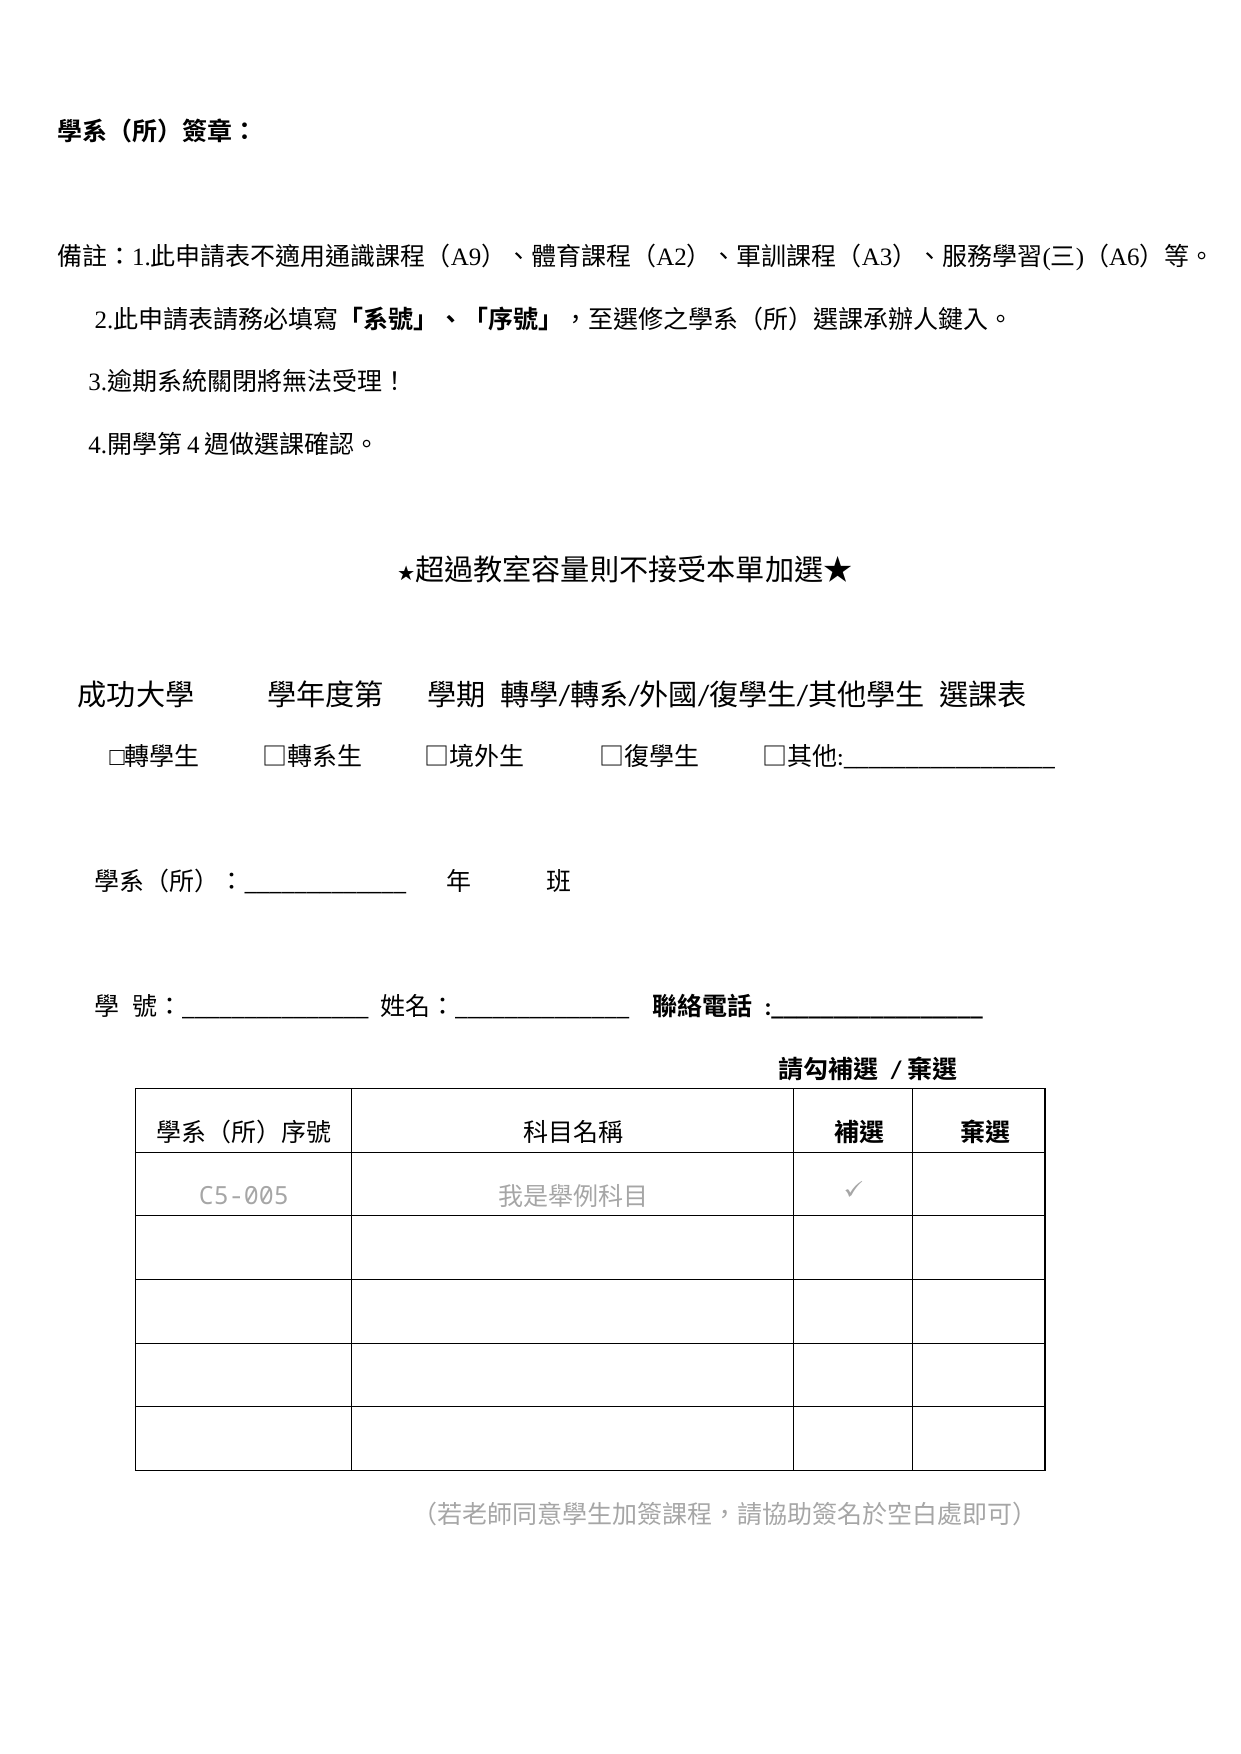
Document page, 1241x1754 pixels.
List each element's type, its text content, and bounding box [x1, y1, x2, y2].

text 請勾補選 / 棄選 [94, 1026, 1205, 1088]
table_header 補選 [794, 1089, 912, 1152]
table_cell [913, 1407, 1044, 1469]
table_header 棄選 [913, 1089, 1044, 1152]
table_cell [913, 1216, 1044, 1279]
text 成功大學 學年度第 學期 轉學/轉系/外國/復學生/其他學生 選課表 [44, 651, 1205, 713]
table_cell [913, 1153, 1044, 1215]
table_cell [794, 1407, 912, 1469]
table_cell [913, 1344, 1044, 1406]
table_cell [136, 1216, 351, 1279]
table_cell C5-005 [136, 1153, 351, 1215]
table_header 科目名稱 [352, 1089, 793, 1152]
table_cell [352, 1344, 793, 1406]
table_cell [794, 1216, 912, 1279]
text 備註：1.此申請表不適用通識課程（A9）、體育課程（A2）、軍訓課程（A3）、服務學習(三)（A6）等。 [44, 213, 1205, 276]
table_cell [352, 1407, 793, 1469]
text 學系（所）：_____________ 年 班 [44, 838, 1205, 901]
table_cell [794, 1280, 912, 1342]
text 4.開學第4週做選課確認。 [44, 401, 1205, 463]
text 2.此申請表請務必填寫「系號」、「序號」，至選修之學系（所）選課承辦人鍵入。 [44, 276, 1205, 338]
text 學系（所）簽章： [44, 88, 1205, 151]
table_cell [913, 1280, 1044, 1342]
table_cell [136, 1280, 351, 1342]
table_cell  [794, 1153, 912, 1215]
table_cell [352, 1280, 793, 1342]
text 3.逾期系統關閉將無法受理！ [44, 338, 1205, 401]
table_cell [136, 1407, 351, 1469]
table_cell [136, 1344, 351, 1406]
text （若老師同意學生加簽課程，請協助簽名於空白處即可） [44, 1471, 1205, 1533]
table_cell 我是舉例科目 [352, 1153, 793, 1215]
table_cell [794, 1344, 912, 1406]
text 學 號：_______________ 姓名：______________ 聯絡電話 :_________________ [44, 963, 1205, 1026]
table_header 學系（所）序號 [136, 1089, 351, 1152]
text □轉學生 □轉系生 □境外生 □復學生 □其他:_________________ [44, 713, 1205, 776]
table_cell [352, 1216, 793, 1279]
text ★超過教室容量則不接受本單加選★ [44, 526, 1205, 588]
